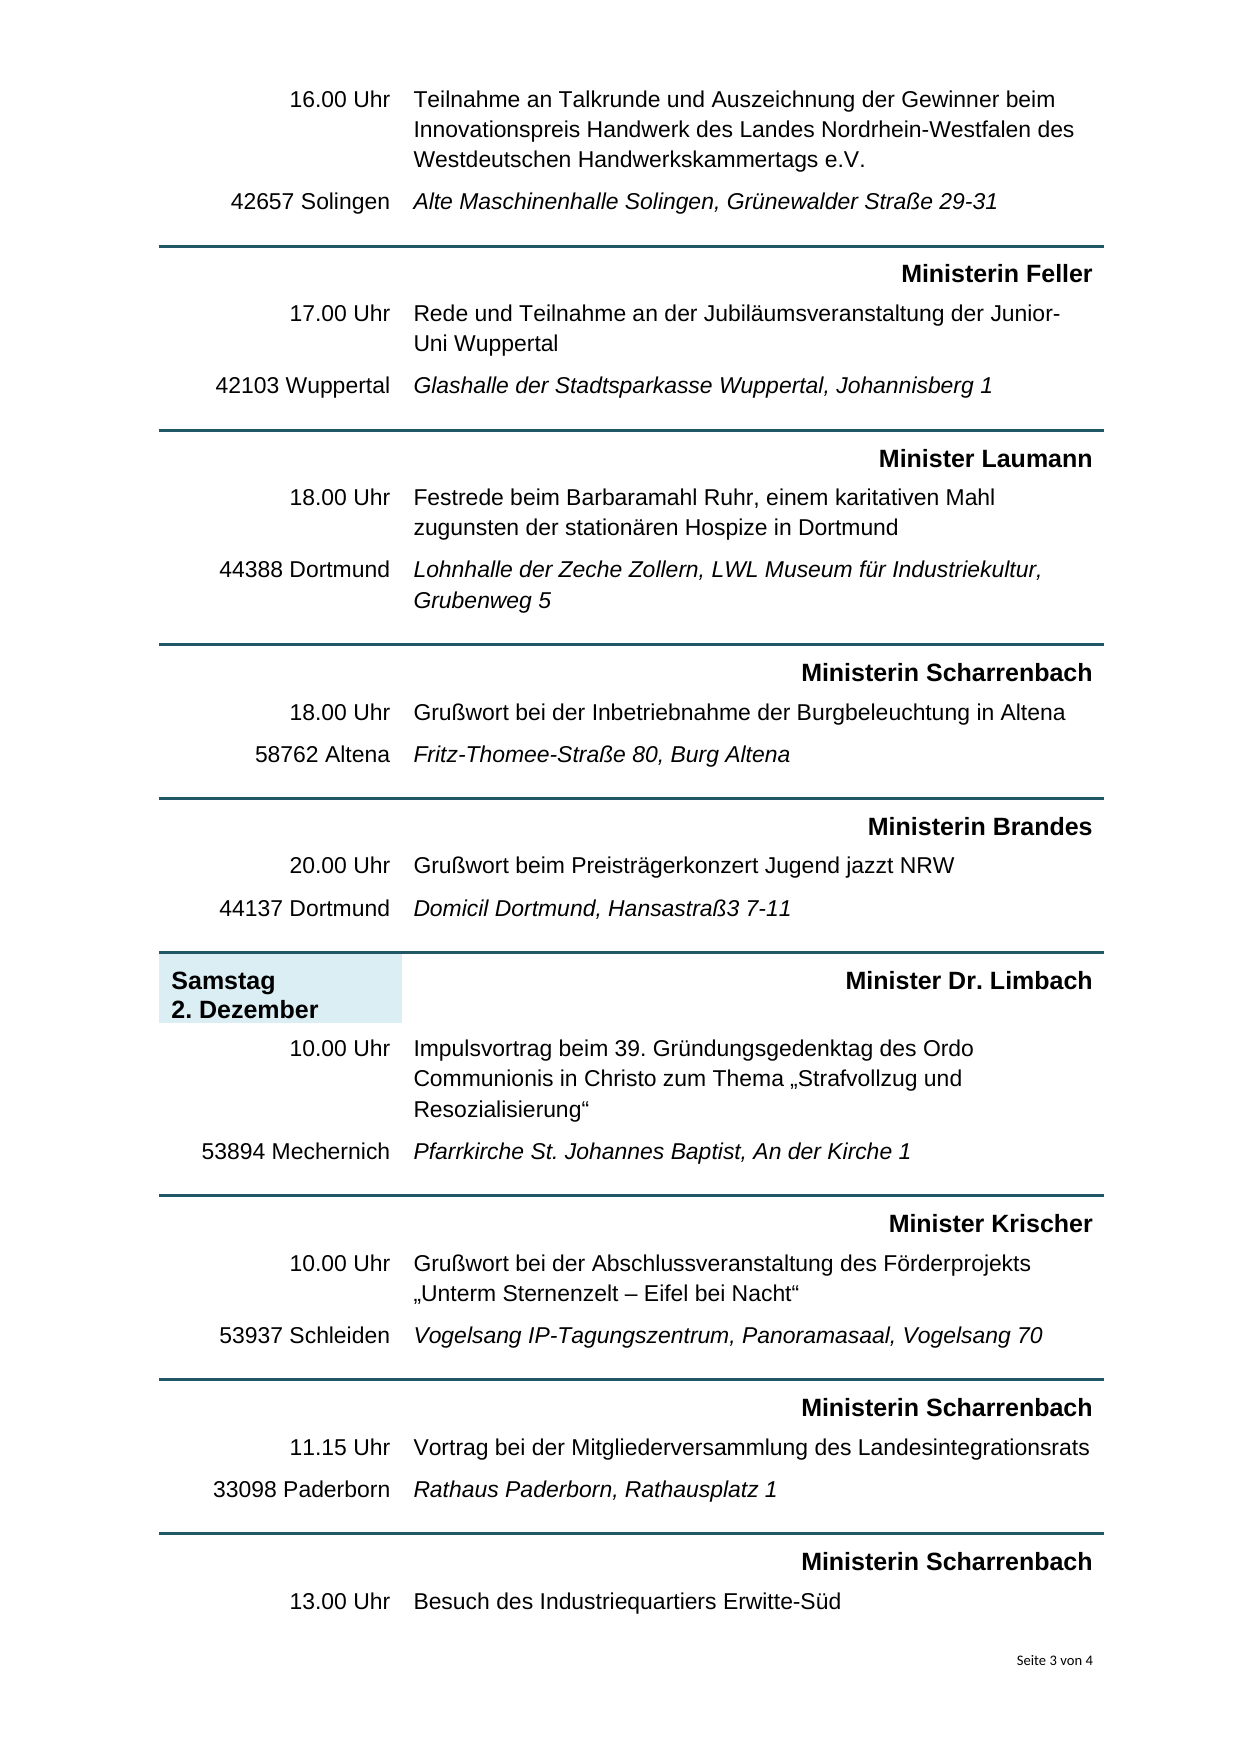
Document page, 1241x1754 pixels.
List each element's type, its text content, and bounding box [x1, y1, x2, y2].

table_header Samstag 2. Dezember [159, 954, 402, 1023]
table_header [159, 1381, 402, 1422]
table_cell 20.00 Uhr [159, 841, 402, 883]
table_header [159, 248, 402, 288]
table_header [159, 1197, 402, 1238]
table_cell 58762 Altena [159, 729, 402, 771]
table_cell 42103 Wuppertal [159, 360, 402, 402]
table_cell Grußwort bei der Inbetriebnahme der Burgbeleuchtung in Altena [402, 687, 1104, 729]
table_cell Vortrag bei der Mitgliederversammlung des Landesintegrationsrats [402, 1422, 1104, 1464]
table_cell 10.00 Uhr [159, 1024, 402, 1126]
table_header Ministerin Scharrenbach [402, 1535, 1104, 1576]
table_cell 44388 Dortmund [159, 545, 402, 617]
table_cell 44137 Dortmund [159, 883, 402, 925]
table_cell Domicil Dortmund, Hansastraß3 7-11 [402, 883, 1104, 925]
table_cell Festrede beim Barbaramahl Ruhr, einem karitativen Mahl zugunsten der stationären Hospize in Dortmund [402, 473, 1104, 544]
table_header Ministerin Feller [402, 248, 1104, 288]
table_cell 11.15 Uhr [159, 1422, 402, 1464]
table_cell 53894 Mechernich [159, 1126, 402, 1168]
table_cell 18.00 Uhr [159, 687, 402, 729]
table_cell 53937 Schleiden [159, 1310, 402, 1352]
table_cell Rede und Teilnahme an der Jubiläumsveranstaltung der Junior-Uni Wuppertal [402, 288, 1104, 360]
table_cell 18.00 Uhr [159, 473, 402, 544]
table_cell Lohnhalle der Zeche Zollern, LWL Museum für Industriekultur, Grubenweg 5 [402, 545, 1104, 617]
table_header [159, 1535, 402, 1576]
table_cell Impulsvortrag beim 39. Gründungsgedenktag des Ordo Communionis in Christo zum Thema „Strafvollzug und Resozialisierung“ [402, 1024, 1104, 1126]
table_header Ministerin Brandes [402, 800, 1104, 841]
table_cell Pfarrkirche St. Johannes Baptist, An der Kirche 1 [402, 1126, 1104, 1168]
table_cell 33098 Paderborn [159, 1464, 402, 1506]
table_cell 13.00 Uhr [159, 1576, 402, 1618]
table_cell Fritz-Thomee-Straße 80, Burg Altena [402, 729, 1104, 771]
table_cell Grußwort beim Preisträgerkonzert Jugend jazzt NRW [402, 841, 1104, 883]
table_cell Vogelsang IP-Tagungszentrum, Panoramasaal, Vogelsang 70 [402, 1310, 1104, 1352]
table_header Minister Dr. Limbach [402, 954, 1104, 1023]
table_header Ministerin Scharrenbach [402, 1381, 1104, 1422]
table_header Minister Krischer [402, 1197, 1104, 1238]
table_cell Teilnahme an Talkrunde und Auszeichnung der Gewinner beim Innovationspreis Handwerk des Landes Nordrhein-Westfalen des Westdeutschen Handwerkskammertags e.V. [402, 74, 1104, 176]
table_header [159, 432, 402, 472]
table_cell 10.00 Uhr [159, 1238, 402, 1310]
table_cell Rathaus Paderborn, Rathausplatz 1 [402, 1464, 1104, 1506]
table_header Ministerin Scharrenbach [402, 646, 1104, 687]
table_cell 17.00 Uhr [159, 288, 402, 360]
table_cell Glashalle der Stadtsparkasse Wuppertal, Johannisberg 1 [402, 360, 1104, 402]
table_cell Alte Maschinenhalle Solingen, Grünewalder Straße 29-31 [402, 176, 1104, 218]
table_header [159, 800, 402, 841]
table_cell Besuch des Industriequartiers Erwitte-Süd [402, 1576, 1104, 1618]
table_cell Grußwort bei der Abschlussveranstaltung des Förderprojekts „Unterm Sternenzelt – Eifel bei Nacht“ [402, 1238, 1104, 1310]
table_cell 42657 Solingen [159, 176, 402, 218]
table_cell 16.00 Uhr [159, 74, 402, 176]
table_header [159, 646, 402, 687]
table_header Minister Laumann [402, 432, 1104, 472]
